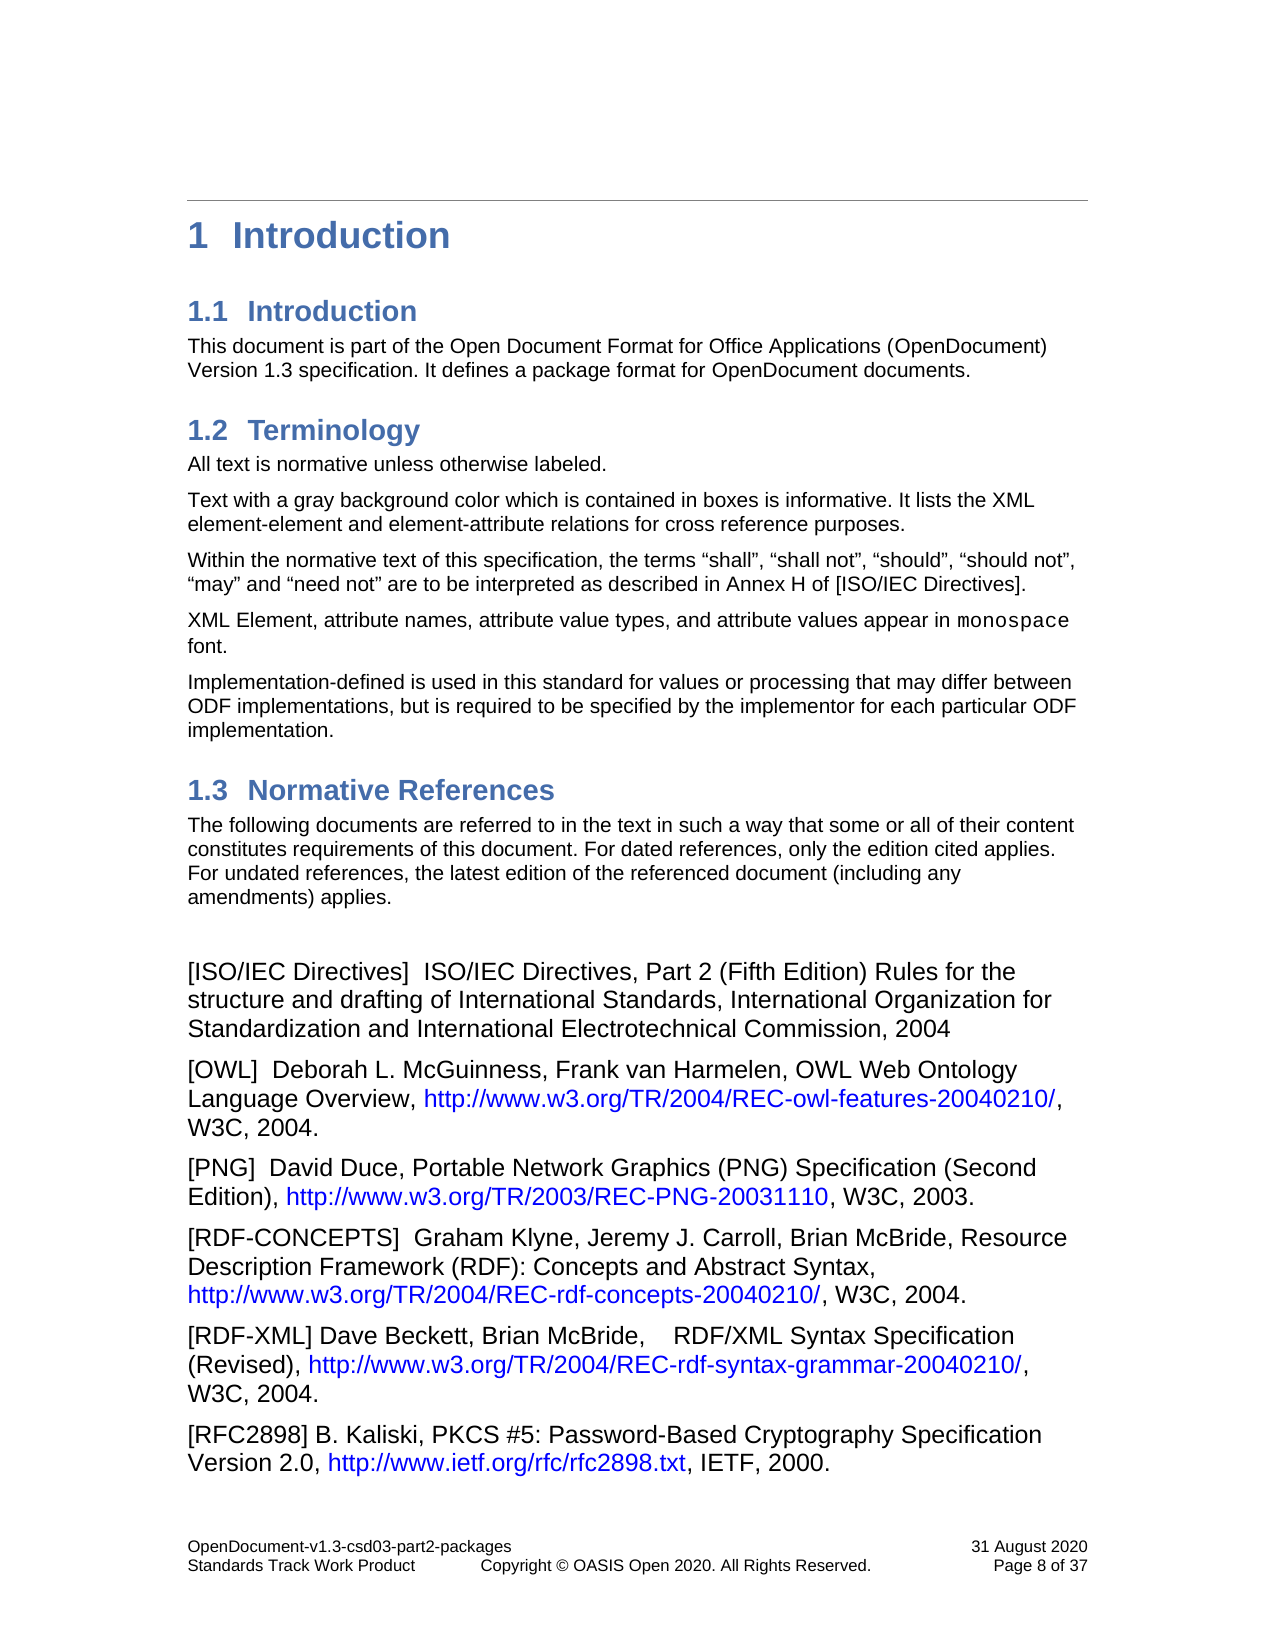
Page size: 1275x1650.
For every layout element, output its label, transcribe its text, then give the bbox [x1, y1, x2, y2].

text [RDF-CONCEPTS] Graham Klyne, Jeremy J. Carroll, Brian McBride, Resource Description Framework (RDF): Concepts and Abstract Syntax, http://www.w3.org/TR/2004/REC-rdf-concepts-20040210/, W3C, 2004. [187, 1223, 1088, 1309]
text [RDF-XML] Dave Beckett, Brian McBride, RDF/XML Syntax Specification (Revised), http://www.w3.org/TR/2004/REC-rdf-syntax-grammar-20040210/, W3C, 2004. [187, 1321, 1088, 1407]
subtitle Normative References [187, 773, 1088, 807]
text [OWL] Deborah L. McGuinness, Frank van Harmelen, OWL Web Ontology Language Overview, http://www.w3.org/TR/2004/REC-owl-features-20040210/, W3C, 2004. [187, 1055, 1088, 1141]
text Within the normative text of this specification, the terms “shall”, “shall not”, “should”, “should not”, “may” and “need not” are to be interpreted as described in Annex H of [ISO/IEC Directives]. [187, 548, 1088, 596]
text The following documents are referred to in the text in such a way that some or all of their content constitutes requirements of this document. For dated references, only the edition cited applies. For undated references, the latest edition of the referenced document (including any amendments) applies. [187, 813, 1088, 908]
subtitle Terminology [187, 413, 1088, 446]
text All text is normative unless otherwise labeled. [187, 452, 1088, 476]
text Text with a gray background color which is contained in boxes is informative. It lists the XML element-element and element-attribute relations for cross reference purposes. [187, 488, 1088, 536]
text [PNG] David Duce, Portable Network Graphics (PNG) Specification (Second Edition), http://www.w3.org/TR/2003/REC-PNG-20031110, W3C, 2003. [187, 1153, 1088, 1211]
text Implementation-defined is used in this standard for values or processing that may differ between ODF implementations, but is required to be specified by the implementor for each particular ODF implementation. [187, 670, 1088, 742]
subtitle Introduction [187, 201, 1088, 257]
text XML Element, attribute names, attribute value types, and attribute values appear in monospace font. [187, 608, 1088, 658]
text This document is part of the Open Document Format for Office Applications (OpenDocument) Version 1.3 specification. It defines a package format for OpenDocument documents. [187, 334, 1088, 382]
subtitle Introduction [187, 294, 1088, 328]
text [ISO/IEC Directives] ISO/IEC Directives, Part 2 (Fifth Edition) Rules for the structure and drafting of International Standards, International Organization for Standardization and International Electrotechnical Commission, 2004 [187, 957, 1088, 1043]
text [RFC2898] B. Kaliski, PKCS #5: Password-Based Cryptography Specification Version 2.0, http://www.ietf.org/rfc/rfc2898.txt, IETF, 2000. [187, 1419, 1088, 1477]
